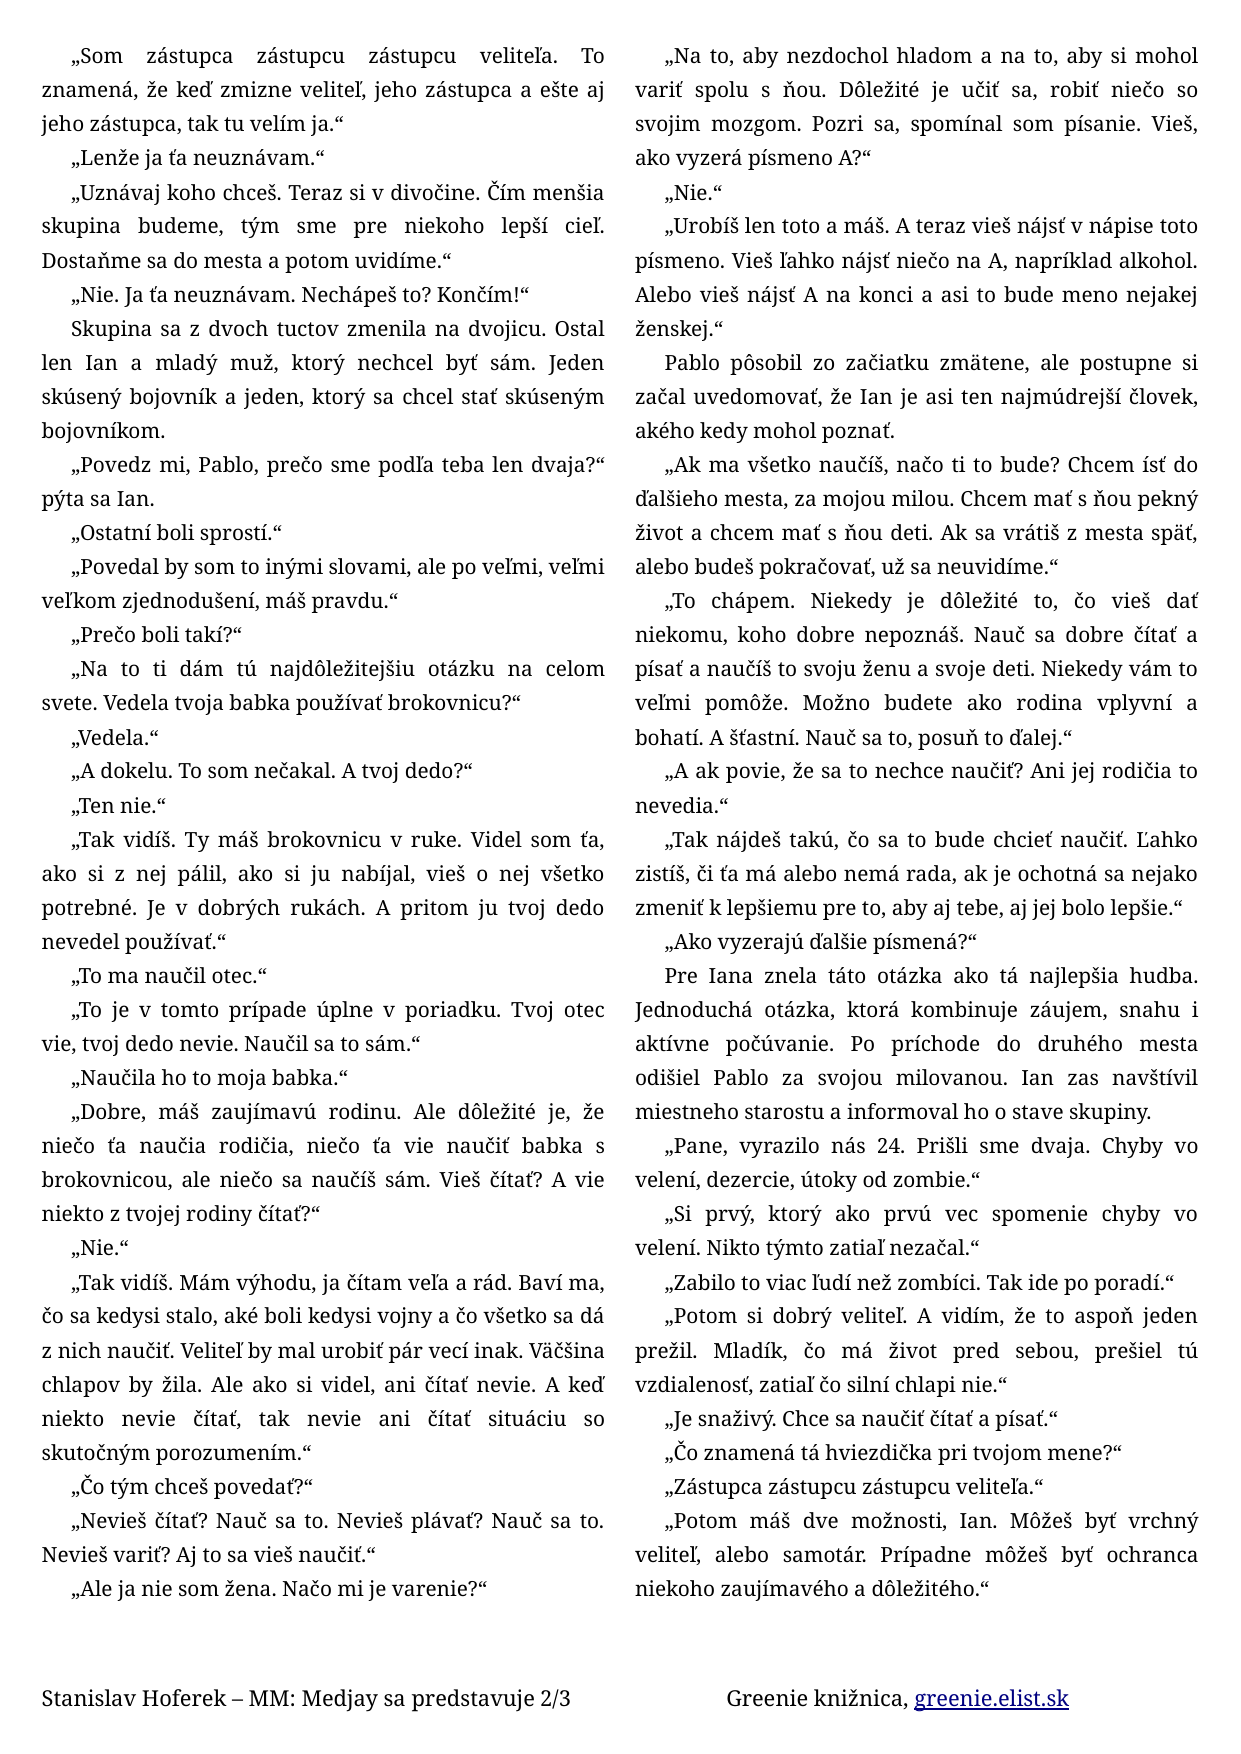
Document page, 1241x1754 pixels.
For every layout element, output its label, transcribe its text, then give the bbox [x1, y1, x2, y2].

text „Potom si dobrý veliteľ. A vidím, že to aspoň jeden prežil. Mladík, čo má život pred sebou, prešiel tú vzdialenosť, zatiaľ čo silní chlapi nie.“ [635, 1302, 1199, 1398]
text „Uznávaj koho chceš. Teraz si v divočine. Čím menšia skupina budeme, tým sme pre niekoho lepší cieľ. Dostaňme sa do mesta a potom uvidíme.“ [41, 178, 605, 274]
text Pablo pôsobil zo začiatku zmätene, ale postupne si začal uvedomovať, že Ian je asi ten najmúdrejší človek, akého kedy mohol poznať. [635, 348, 1199, 444]
text „Je snaživý. Chce sa naučiť čítať a písať.“ [635, 1404, 1199, 1432]
text „A ak povie, že sa to nechce naučiť? Ani jej rodičia to nevedia.“ [635, 757, 1199, 819]
text „Ako vyzerajú ďalšie písmená?“ [635, 927, 1199, 955]
text Pre Iana znela táto otázka ako tá najlepšia hudba. Jednoduchá otázka, ktorá kombinuje záujem, snahu i aktívne počúvanie. Po príchode do druhého mesta odišiel Pablo za svojou milovanou. Ian zas navštívil miestneho starostu a informoval ho o stave skupiny. [635, 961, 1199, 1126]
text „Tak vidíš. Mám výhodu, ja čítam veľa a rád. Baví ma, čo sa kedysi stalo, aké boli kedysi vojny a čo všetko sa dá z nich naučiť. Veliteľ by mal urobiť pár vecí inak. Väčšina chlapov by žila. Ale ako si videl, ani čítať nevie. A keď niekto nevie čítať, tak nevie ani čítať situáciu so skutočným porozumením.“ [41, 1268, 605, 1466]
text „Povedal by som to inými slovami, ale po veľmi, veľmi veľkom zjednodušení, máš pravdu.“ [41, 552, 605, 615]
text „Dobre, máš zaujímavú rodinu. Ale dôležité je, že niečo ťa naučia rodičia, niečo ťa vie naučiť babka s brokovnicou, ale niečo sa naučíš sám. Vieš čítať? A vie niekto z tvojej rodiny čítať?“ [41, 1097, 605, 1228]
text „Potom máš dve možnosti, Ian. Môžeš byť vrchný veliteľ, alebo samotár. Prípadne môžeš byť ochranca niekoho zaujímavého a dôležitého.“ [635, 1506, 1199, 1603]
text Skupina sa z dvoch tuctov zmenila na dvojicu. Ostal len Ian a mladý muž, ktorý nechcel byť sám. Jeden skúsený bojovník a jeden, ktorý sa chcel stať skúseným bojovníkom. [41, 314, 605, 444]
text „Lenže ja ťa neuznávam.“ [41, 143, 605, 172]
text „Som zástupca zástupcu zástupcu veliteľa. To znamená, že keď zmizne veliteľ, jeho zástupca a ešte aj jeho zástupca, tak tu velím ja.“ [41, 41, 605, 138]
text „Zabilo to viac ľudí než zombíci. Tak ide po poradí.“ [635, 1268, 1199, 1296]
text „Prečo boli takí?“ [41, 620, 605, 649]
text „Nie.“ [635, 178, 1199, 206]
text „Nie. Ja ťa neuznávam. Nechápeš to? Končím!“ [41, 280, 605, 308]
text „Nie.“ [41, 1233, 605, 1262]
text „To ma naučil otec.“ [41, 961, 605, 989]
text „Ostatní boli sprostí.“ [41, 518, 605, 547]
text „Ak ma všetko naučíš, načo ti to bude? Chcem ísť do ďalšieho mesta, za mojou milou. Chcem mať s ňou pekný život a chcem mať s ňou deti. Ak sa vrátiš z mesta späť, alebo budeš pokračovať, už sa neuvidíme.“ [635, 450, 1199, 581]
text „To chápem. Niekedy je dôležité to, čo vieš dať niekomu, koho dobre nepoznáš. Nauč sa dobre čítať a písať a naučíš to svoju ženu a svoje deti. Niekedy vám to veľmi pomôže. Možno budete ako rodina vplyvní a bohatí. A šťastní. Nauč sa to, posuň to ďalej.“ [635, 586, 1199, 751]
text „Si prvý, ktorý ako prvú vec spomenie chyby vo velení. Nikto týmto zatiaľ nezačal.“ [635, 1199, 1199, 1262]
text „Povedz mi, Pablo, prečo sme podľa teba len dvaja?“ pýta sa Ian. [41, 450, 605, 513]
text „Ale ja nie som žena. Načo mi je varenie?“ [41, 1574, 605, 1603]
text „Zástupca zástupcu zástupcu veliteľa.“ [635, 1472, 1199, 1500]
text „Nevieš čítať? Nauč sa to. Nevieš plávať? Nauč sa to. Nevieš variť? Aj to sa vieš naučiť.“ [41, 1506, 605, 1568]
text „Vedela.“ [41, 723, 605, 751]
text „Na to, aby nezdochol hladom a na to, aby si mohol variť spolu s ňou. Dôležité je učiť sa, robiť niečo so svojim mozgom. Pozri sa, spomínal som písanie. Vieš, ako vyzerá písmeno A?“ [635, 41, 1199, 172]
text „Na to ti dám tú najdôležitejšiu otázku na celom svete. Vedela tvoja babka používať brokovnicu?“ [41, 654, 605, 717]
text „A dokelu. To som nečakal. A tvoj dedo?“ [41, 757, 605, 785]
text „Naučila ho to moja babka.“ [41, 1063, 605, 1092]
text „Čo znamená tá hviezdička pri tvojom mene?“ [635, 1438, 1199, 1466]
text „Ten nie.“ [41, 791, 605, 819]
text „Čo tým chceš povedať?“ [41, 1472, 605, 1500]
text „Tak nájdeš takú, čo sa to bude chcieť naučiť. Ľahko zistíš, či ťa má alebo nemá rada, ak je ochotná sa nejako zmeniť k lepšiemu pre to, aby aj tebe, aj jej bolo lepšie.“ [635, 825, 1199, 921]
text „Tak vidíš. Ty máš brokovnicu v ruke. Videl som ťa, ako si z nej pálil, ako si ju nabíjal, vieš o nej všetko potrebné. Je v dobrých rukách. A pritom ju tvoj dedo nevedel používať.“ [41, 825, 605, 955]
text „Urobíš len toto a máš. A teraz vieš nájsť v nápise toto písmeno. Vieš ľahko nájsť niečo na A, napríklad alkohol. Alebo vieš nájsť A na konci a asi to bude meno nejakej ženskej.“ [635, 212, 1199, 342]
text „Pane, vyrazilo nás 24. Prišli sme dvaja. Chyby vo velení, dezercie, útoky od zombie.“ [635, 1131, 1199, 1194]
text „To je v tomto prípade úplne v poriadku. Tvoj otec vie, tvoj dedo nevie. Naučil sa to sám.“ [41, 995, 605, 1058]
